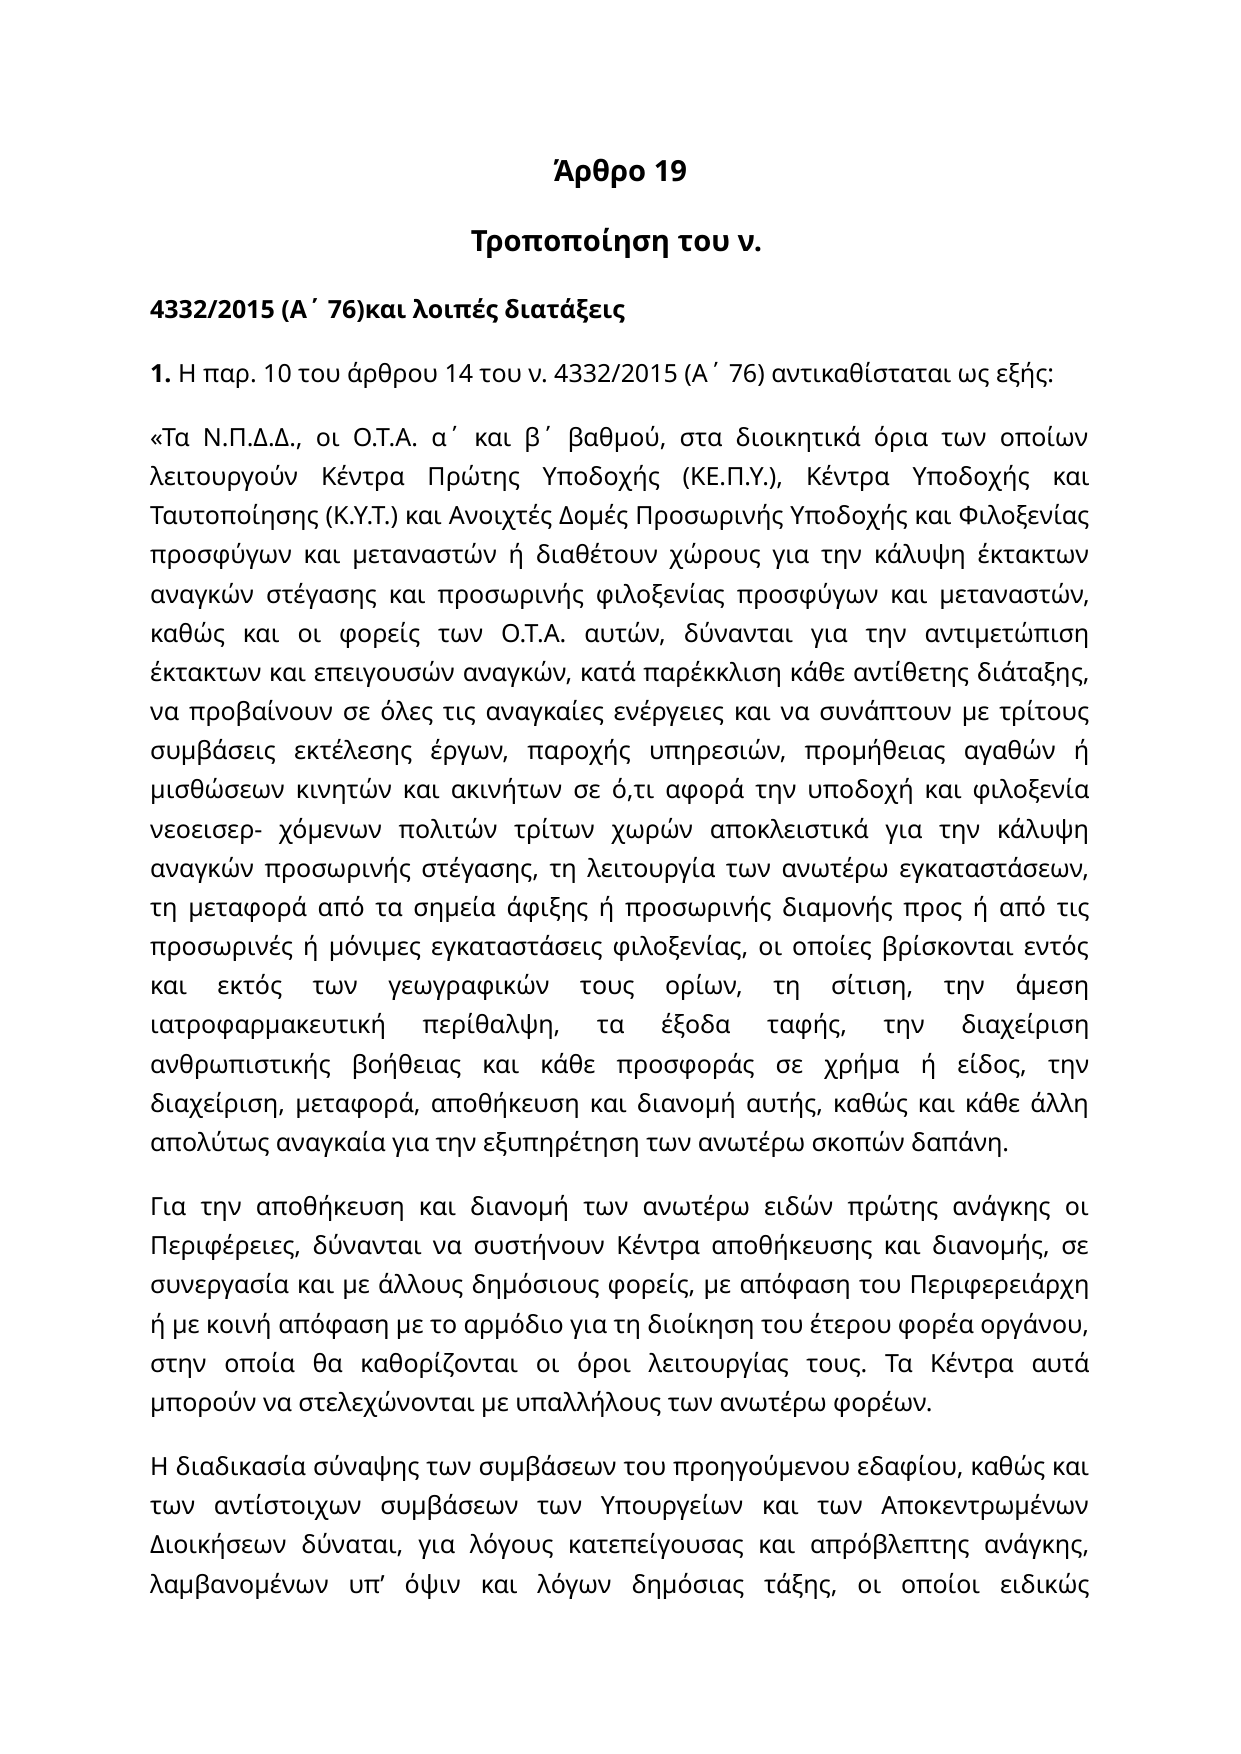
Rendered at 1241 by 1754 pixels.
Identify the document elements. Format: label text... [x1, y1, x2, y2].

subtitle Άρθρο 19 [150, 150, 1090, 190]
text Για την αποθήκευση και διανομή των ανωτέρω ειδών πρώτης ανάγκης οι Περιφέρειες, δύνανται να συστήνουν Κέντρα αποθήκευσης και διανομής, σε συνεργασία και με άλλους δημόσιους φορείς, με απόφαση του Περιφερειάρχη ή με κοινή απόφαση με το αρμόδιο για τη διοίκηση του έτερου φορέα οργάνου, στην οποία θα καθορίζονται οι όροι λειτουργίας τους. Τα Κέντρα αυτά μπορούν να στελεχώνονται με υπαλλήλους των ανωτέρω φορέων. [150, 1189, 1090, 1419]
text Η διαδικασία σύναψης των συμβάσεων του προηγούμενου εδαφίου, καθώς και των αντίστοιχων συμβάσεων των Υπουργείων και των Αποκεντρωμένων Διοικήσεων δύναται, για λόγους κατεπείγουσας και απρόβλεπτης ανάγκης, λαμβανομένων υπ’ όψιν και λόγων δημόσιας τάξης, οι οποίοι ειδικώς [150, 1449, 1090, 1600]
text «Τα Ν.Π.Δ.Δ., οι Ο.Τ.Α. α΄ και β΄ βαθμού, στα διοικητικά όρια των οποίων λειτουργούν Κέντρα Πρώτης Υποδοχής (ΚΕ.Π.Υ.), Κέντρα Υποδοχής και Ταυτοποίησης (Κ.Υ.Τ.) και Ανοιχτές Δομές Προσωρινής Υποδοχής και Φιλοξενίας προσφύγων και μεταναστών ή διαθέτουν χώρους για την κάλυψη έκτακτων αναγκών στέγασης και προσωρινής φιλοξενίας προσφύγων και μεταναστών, καθώς και οι φορείς των Ο.Τ.Α. αυτών, δύνανται για την αντιμετώπιση έκτακτων και επειγουσών αναγκών, κατά παρέκκλιση κάθε αντίθετης διάταξης, να προβαίνουν σε όλες τις αναγκαίες ενέργειες και να συνάπτουν με τρίτους συμβάσεις εκτέλεσης έργων, παροχής υπηρεσιών, προμήθειας αγαθών ή μισθώσεων κινητών και ακινήτων σε ό,τι αφορά την υποδοχή και φιλοξενία νεοεισερ- χόμενων πολιτών τρίτων χωρών αποκλειστικά για την κάλυψη αναγκών προσωρινής στέγασης, τη λειτουργία των ανωτέρω εγκαταστάσεων, τη μεταφορά από τα σημεία άφιξης ή προσωρινής διαμονής προς ή από τις προσωρινές ή μόνιμες εγκαταστάσεις φιλοξενίας, οι οποίες βρίσκονται εντός και εκτός των γεωγραφικών τους ορίων, τη σίτιση, την άμεση ιατροφαρμακευτική περίθαλψη, τα έξοδα ταφής, την διαχείριση ανθρωπιστικής βοήθειας και κάθε προσφοράς σε χρήμα ή είδος, την διαχείριση, μεταφορά, αποθήκευση και διανομή αυτής, καθώς και κάθε άλλη απολύτως αναγκαία για την εξυπηρέτηση των ανωτέρω σκοπών δαπάνη. [150, 419, 1090, 1159]
text 4332/2015 (Α΄ 76)και λοιπές διατάξεις [150, 291, 1090, 325]
text 1. Η παρ. 10 του άρθρου 14 του ν. 4332/2015 (Α΄ 76) αντικαθίσταται ως εξής: [150, 355, 1090, 389]
subtitle Τροποποίηση του ν. [150, 221, 1090, 260]
